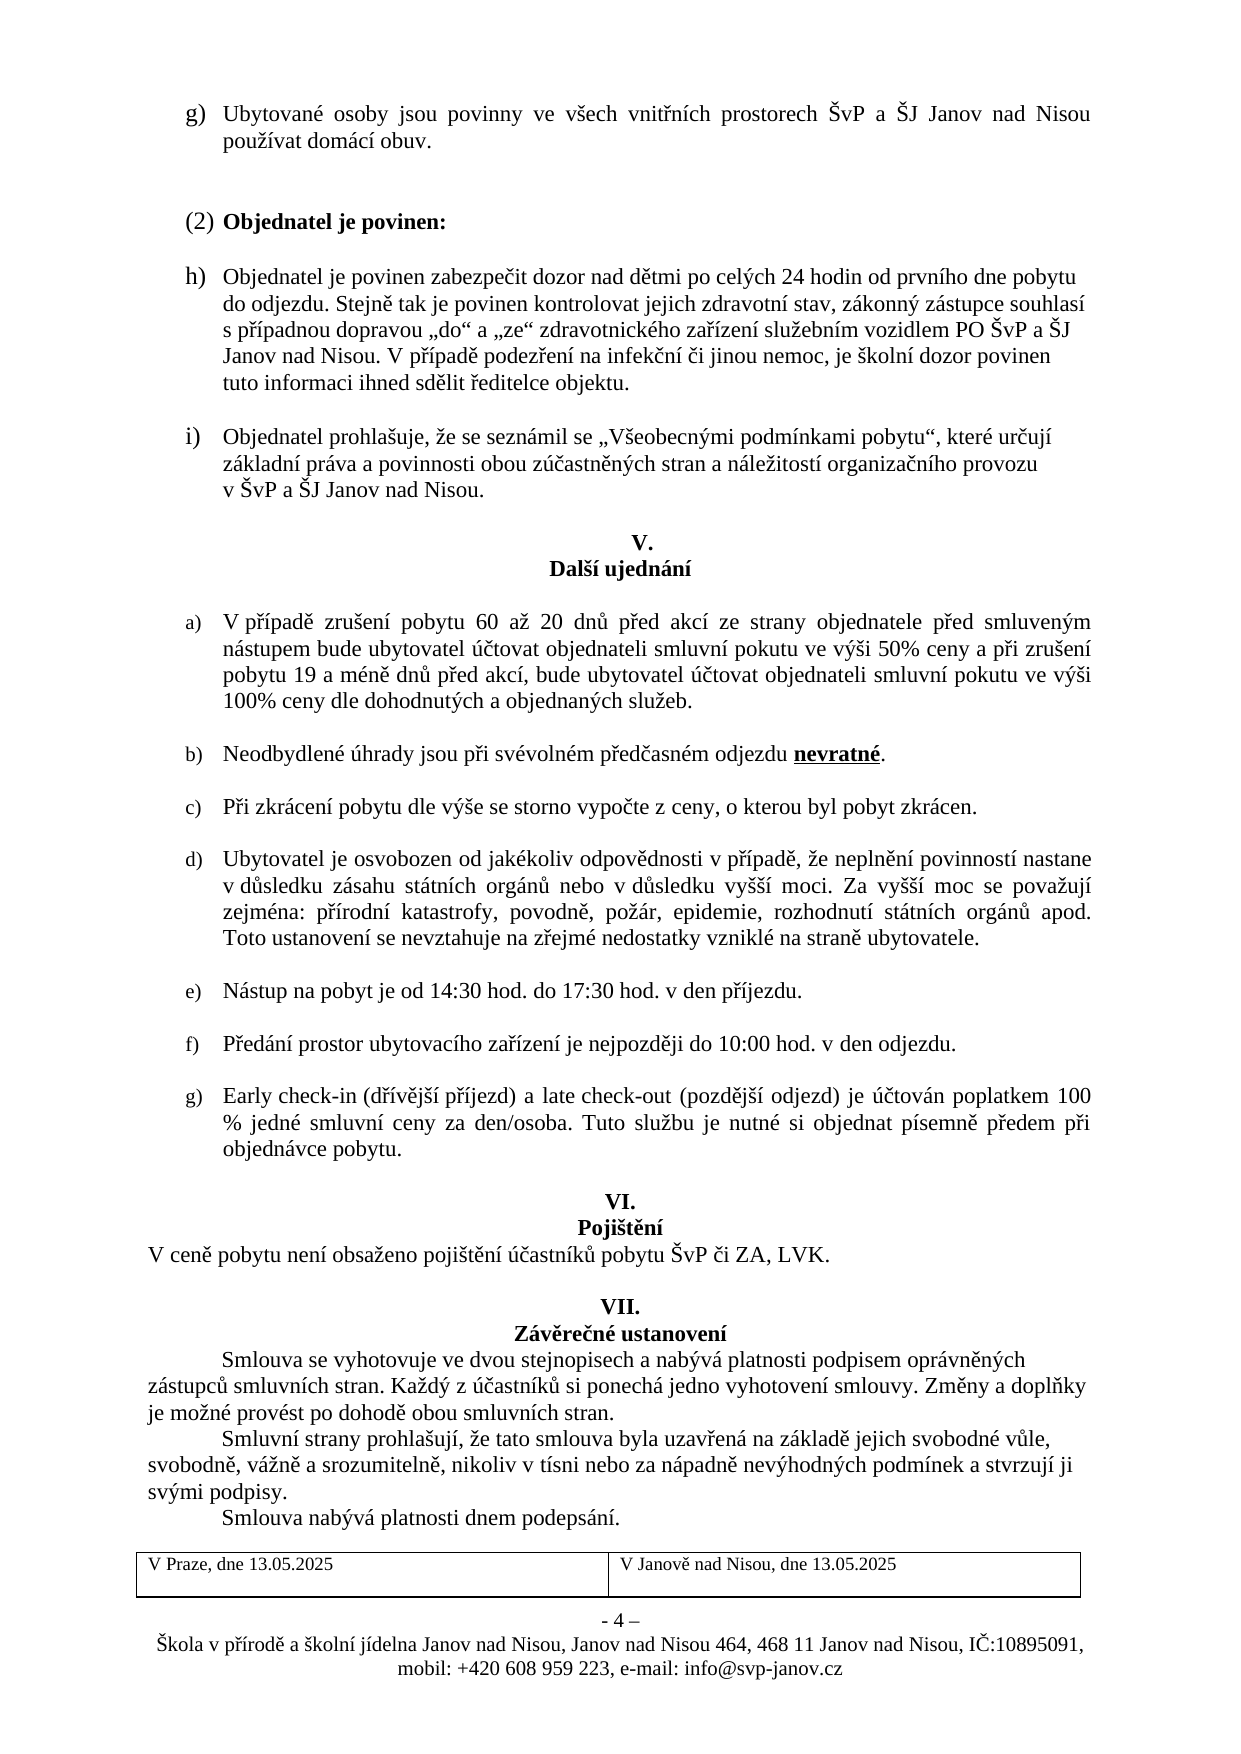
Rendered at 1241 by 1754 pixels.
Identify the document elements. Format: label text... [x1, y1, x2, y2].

list V případě zrušení pobytu 60 až 20 dnů před akcí ze strany objednatele před smluveným nástupem bude ubytovatel účtovat objednateli smluvní pokutu ve výši 50% ceny a při zrušení pobytu 19 a méně dnů před akcí, bude ubytovatel účtovat objednateli smluvní pokutu ve výši 100% ceny dle dohodnutých a objednaných služeb. [185, 608, 1092, 714]
list Early check-in (dřívější příjezd) a late check-out (pozdější odjezd) je účtován poplatkem 100 % jedné smluvní ceny za den/osoba. Tuto službu je nutné si objednat písemně předem při objednávce pobytu. [185, 1083, 1092, 1162]
text Další ujednání [148, 556, 1092, 582]
text V. [192, 529, 1092, 556]
list Objednatel je povinen zabezpečit dozor nad dětmi po celých 24 hodin od prvního dne pobytu do odjezdu. Stejně tak je povinen kontrolovat jejich zdravotní stav, zákonný zástupce souhlasí s případnou dopravou „do“ a „ze“ zdravotnického zařízení služebním vozidlem PO ŠvP a ŠJ Janov nad Nisou. V případě podezření na infekční či jinou nemoc, je školní dozor povinen tuto informaci ihned sdělit ředitelce objektu. [185, 261, 1092, 395]
text Smlouva se vyhotovuje ve dvou stejnopisech a nabývá platnosti podpisem oprávněných zástupců smluvních stran. Každý z účastníků si ponechá jedno vyhotovení smlouvy. Změny a doplňky je možné provést po dohodě obou smluvních stran. [148, 1346, 1092, 1425]
table_header V Praze, dne 13.05.2025 [137, 1553, 608, 1596]
list Objednatel prohlašuje, že se seznámil se „Všeobecnými podmínkami pobytu“, které určují základní práva a povinnosti obou zúčastněných stran a náležitostí organizačního provozu v ŠvP a ŠJ Janov nad Nisou. [185, 421, 1092, 503]
text Smluvní strany prohlašují, že tato smlouva byla uzavřená na základě jejich svobodné vůle, svobodně, vážně a srozumitelně, nikoliv v tísni nebo za nápadně nevýhodných podmínek a stvrzují ji svými podpisy. [148, 1425, 1092, 1504]
text V ceně pobytu není obsaženo pojištění účastníků pobytu ŠvP či ZA, LVK. [148, 1241, 1092, 1267]
list Neodbydlené úhrady jsou při svévolném předčasném odjezdu nevratné. [185, 740, 1092, 766]
list Objednatel je povinen: [185, 206, 1092, 234]
text Smlouva nabývá platnosti dnem podepsání. [148, 1504, 1092, 1531]
list Předání prostor ubytovacího zařízení je nejpozději do 10:00 hod. v den odjezdu. [185, 1030, 1092, 1056]
text Pojištění [148, 1214, 1092, 1241]
table_header V Janově nad Nisou, dne 13.05.2025 [609, 1553, 1080, 1596]
text VII. [148, 1293, 1092, 1320]
list Ubytované osoby jsou povinny ve všech vnitřních prostorech ŠvP a ŠJ Janov nad Nisou používat domácí obuv. [185, 98, 1092, 153]
list Při zkrácení pobytu dle výše se storno vypočte z ceny, o kterou byl pobyt zkrácen. [185, 793, 1092, 819]
text VI. [148, 1188, 1092, 1214]
list Nástup na pobyt je od 14:30 hod. do 17:30 hod. v den příjezdu. [185, 977, 1092, 1003]
text Závěrečné ustanovení [148, 1320, 1092, 1346]
list Ubytovatel je osvobozen od jakékoliv odpovědnosti v případě, že neplnění povinností nastane v důsledku zásahu státních orgánů nebo v důsledku vyšší moci. Za vyšší moc se považují zejména: přírodní katastrofy, povodně, požár, epidemie, rozhodnutí státních orgánů apod. Toto ustanovení se nevztahuje na zřejmé nedostatky vzniklé na straně ubytovatele. [185, 845, 1092, 951]
